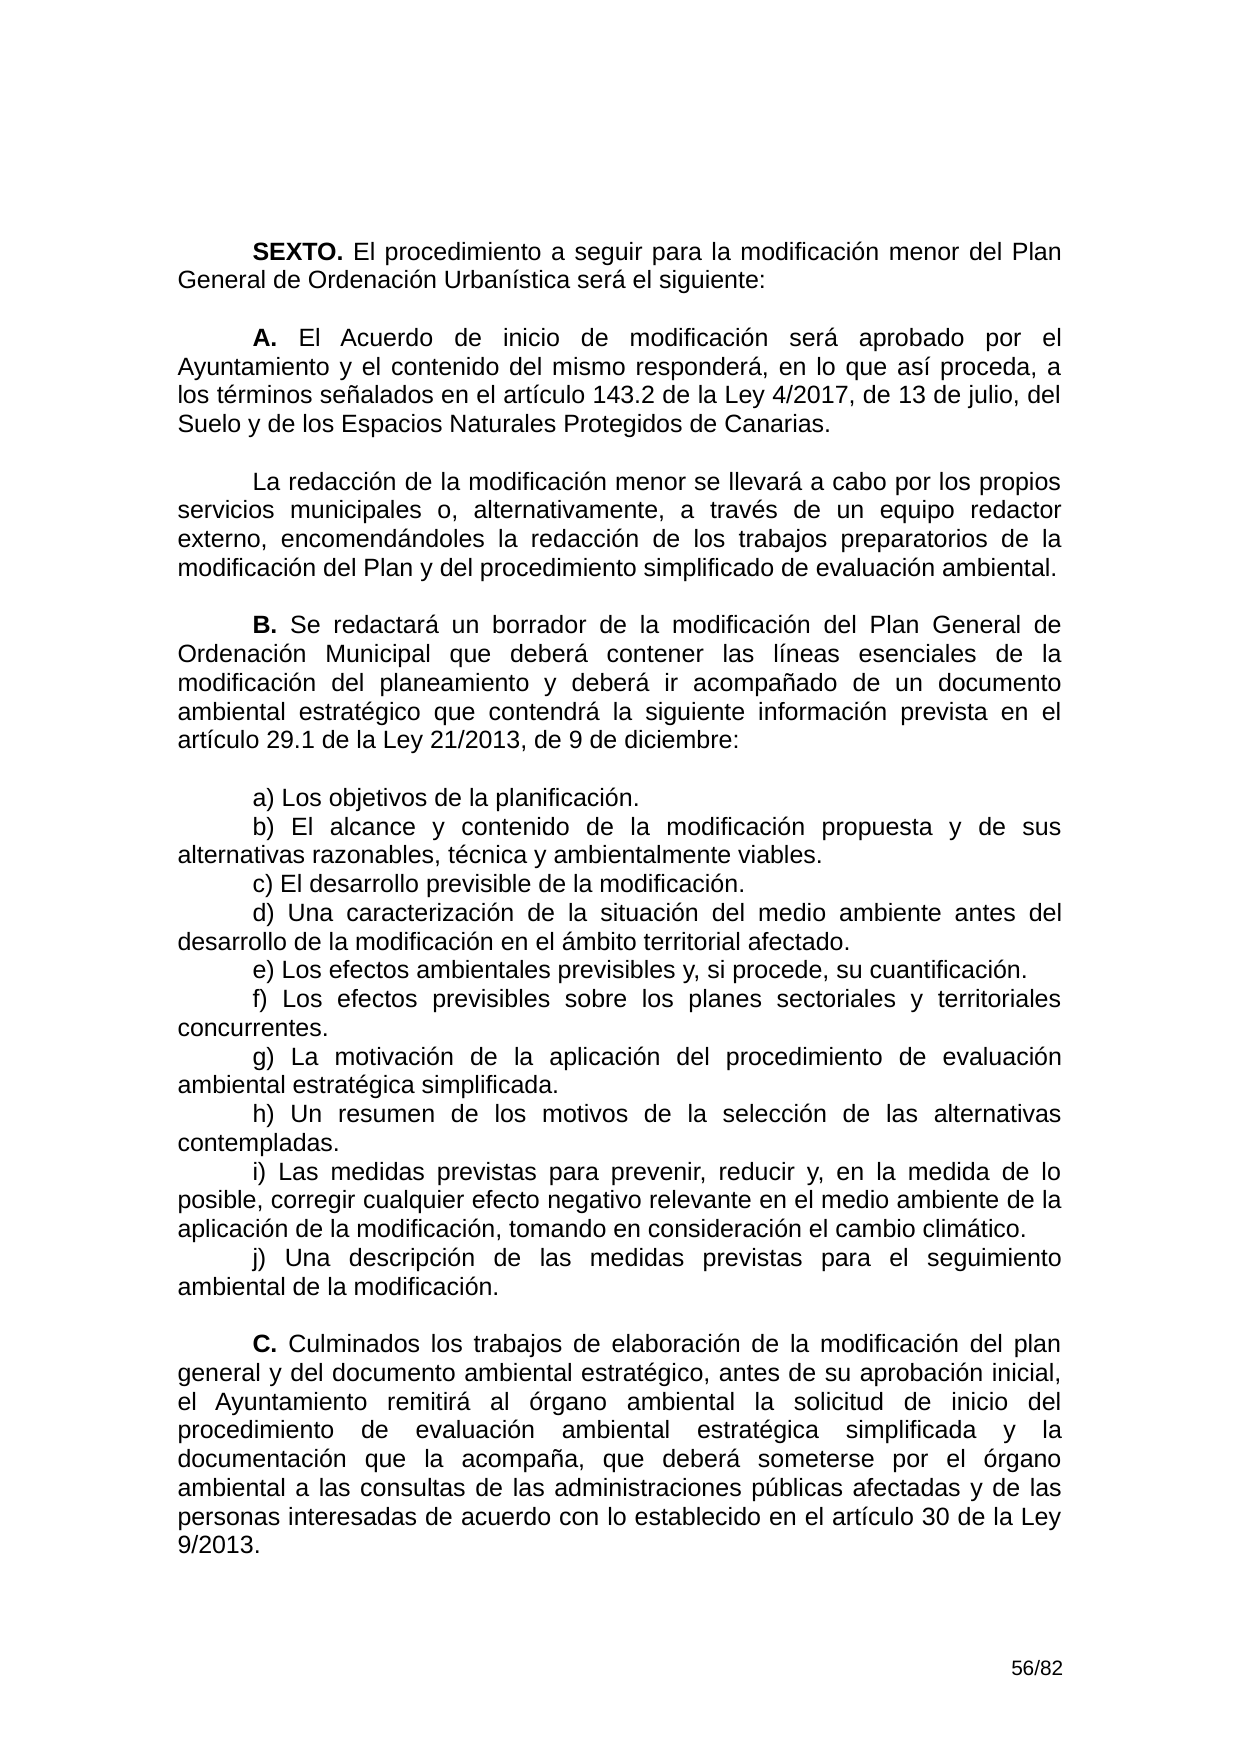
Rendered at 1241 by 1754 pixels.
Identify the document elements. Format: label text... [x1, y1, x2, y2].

text B. Se redactará un borrador de la modificación del Plan General de Ordenación Municipal que deberá contener las líneas esenciales de la modificación del planeamiento y deberá ir acompañado de un documento ambiental estratégico que contendrá la siguiente información prevista en el artículo 29.1 de la Ley 21/2013, de 9 de diciembre: [177, 610, 1063, 754]
text A. El Acuerdo de inicio de modificación será aprobado por el Ayuntamiento y el contenido del mismo responderá, en lo que así proceda, a los términos señalados en el artículo 143.2 de la Ley 4/2017, de 13 de julio, del Suelo y de los Espacios Naturales Protegidos de Canarias. [177, 323, 1063, 438]
text h) Un resumen de los motivos de la selección de las alternativas contempladas. [177, 1099, 1063, 1157]
text SEXTO. El procedimiento a seguir para la modificación menor del Plan General de Ordenación Urbanística será el siguiente: [177, 237, 1063, 294]
text j) Una descripción de las medidas previstas para el seguimiento ambiental de la modificación. [177, 1243, 1063, 1300]
text g) La motivación de la aplicación del procedimiento de evaluación ambiental estratégica simplificada. [177, 1042, 1063, 1099]
text b) El alcance y contenido de la modificación propuesta y de sus alternativas razonables, técnica y ambientalmente viables. [177, 812, 1063, 869]
text d) Una caracterización de la situación del medio ambiente antes del desarrollo de la modificación en el ámbito territorial afectado. [177, 898, 1063, 955]
text C. Culminados los trabajos de elaboración de la modificación del plan general y del documento ambiental estratégico, antes de su aprobación inicial, el Ayuntamiento remitirá al órgano ambiental la solicitud de inicio del procedimiento de evaluación ambiental estratégica simplificada y la documentación que la acompaña, que deberá someterse por el órgano ambiental a las consultas de las administraciones públicas afectadas y de las personas interesadas de acuerdo con lo establecido en el artículo 30 de la Ley 9/2013. [177, 1329, 1063, 1559]
text La redacción de la modificación menor se llevará a cabo por los propios servicios municipales o, alternativamente, a través de un equipo redactor externo, encomendándoles la redacción de los trabajos preparatorios de la modificación del Plan y del procedimiento simplificado de evaluación ambiental. [177, 467, 1063, 582]
text a) Los objetivos de la planificación. [177, 783, 1063, 812]
text c) El desarrollo previsible de la modificación. [177, 869, 1063, 898]
text e) Los efectos ambientales previsibles y, si procede, su cuantificación. [177, 955, 1063, 984]
text i) Las medidas previstas para prevenir, reducir y, en la medida de lo posible, corregir cualquier efecto negativo relevante en el medio ambiente de la aplicación de la modificación, tomando en consideración el cambio climático. [177, 1157, 1063, 1243]
text f) Los efectos previsibles sobre los planes sectoriales y territoriales concurrentes. [177, 984, 1063, 1042]
